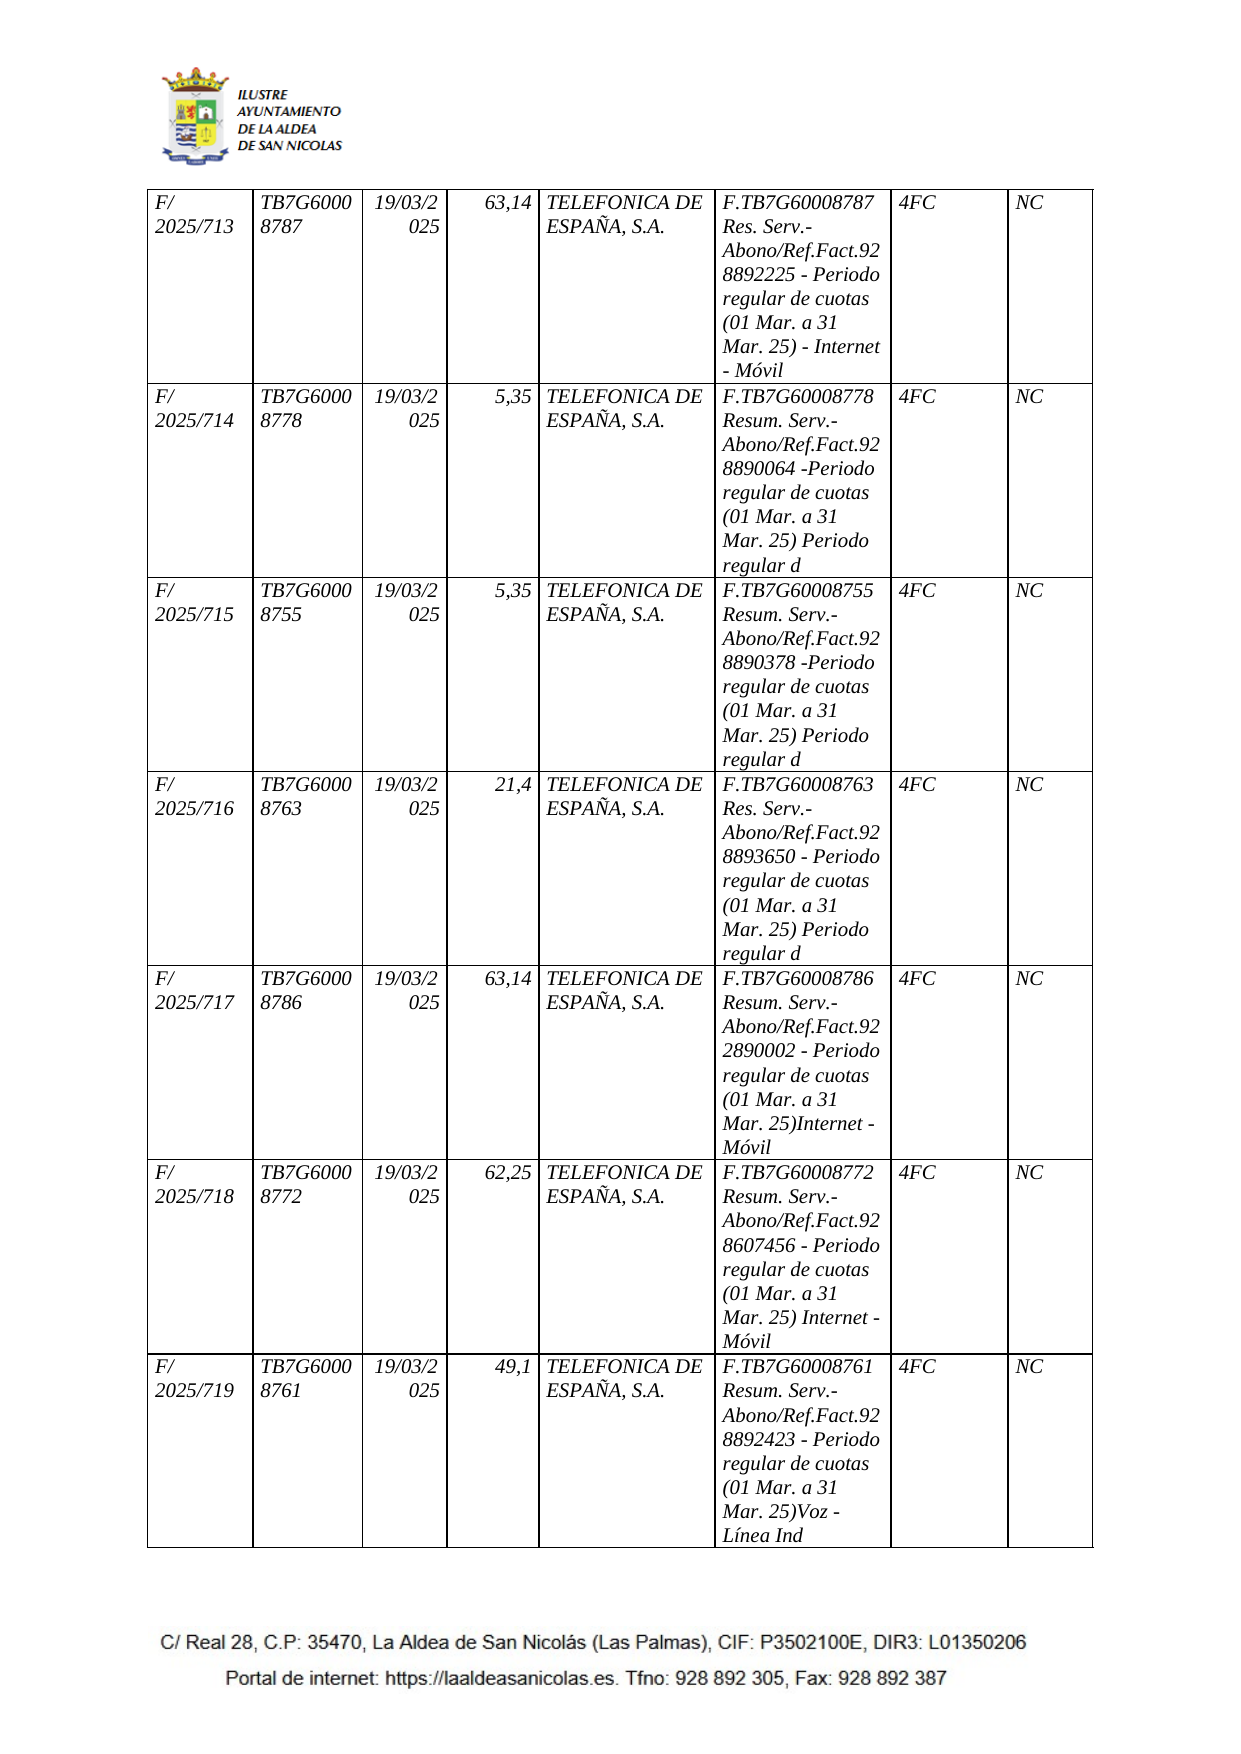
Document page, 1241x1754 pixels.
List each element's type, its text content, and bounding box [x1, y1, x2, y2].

table_cell F/2025/717 [148, 966, 252, 1159]
table_cell TB7G60008761 [254, 1355, 362, 1547]
table_cell 4FC [892, 1355, 1007, 1547]
table_cell 63,14 [448, 190, 538, 382]
table_cell 19/03/2025 [363, 578, 446, 771]
table_cell TELEFONICA DE ESPAÑA, S.A. [540, 1160, 714, 1353]
table_cell 4FC [892, 190, 1007, 382]
table_cell TELEFONICA DE ESPAÑA, S.A. [540, 966, 714, 1159]
table_cell F.TB7G60008761 Resum. Serv.- Abono/Ref.Fact.928892423 - Periodo regular de cuotas (01 Mar. a 31 Mar. 25)Voz - Línea Ind [716, 1355, 890, 1547]
table_cell F/2025/716 [148, 772, 252, 965]
table_cell NC [1009, 966, 1092, 1159]
table_cell TB7G60008778 [254, 384, 362, 577]
table_cell F/2025/715 [148, 578, 252, 771]
table_cell 19/03/2025 [363, 1355, 446, 1547]
table_cell F.TB7G60008787 Res. Serv.-Abono/Ref.Fact.928892225 - Periodo regular de cuotas (01 Mar. a 31 Mar. 25) - Internet - Móvil [716, 190, 890, 382]
table_cell 4FC [892, 384, 1007, 577]
table_cell F.TB7G60008772 Resum. Serv.-Abono/Ref.Fact.928607456 - Periodo regular de cuotas (01 Mar. a 31 Mar. 25) Internet - Móvil [716, 1160, 890, 1353]
table_cell NC [1009, 1355, 1092, 1547]
table_cell 4FC [892, 578, 1007, 771]
table_cell 21,4 [448, 772, 538, 965]
table_cell 19/03/2025 [363, 190, 446, 382]
table_cell F.TB7G60008786 Resum. Serv.-Abono/Ref.Fact.922890002 - Periodo regular de cuotas (01 Mar. a 31 Mar. 25)Internet - Móvil [716, 966, 890, 1159]
table_cell 63,14 [448, 966, 538, 1159]
table_cell F/2025/714 [148, 384, 252, 577]
table_cell 4FC [892, 772, 1007, 965]
table_cell 49,1 [448, 1355, 538, 1547]
table_cell NC [1009, 1160, 1092, 1353]
table_cell TELEFONICA DE ESPAÑA, S.A. [540, 190, 714, 382]
picture [148, 1626, 1034, 1694]
table_cell TB7G60008755 [254, 578, 362, 771]
table_cell F.TB7G60008763 Res. Serv.- Abono/Ref.Fact.928893650 - Periodo regular de cuotas (01 Mar. a 31 Mar. 25) Periodo regular d [716, 772, 890, 965]
table_cell NC [1009, 578, 1092, 771]
table_cell TB7G60008763 [254, 772, 362, 965]
table_cell TELEFONICA DE ESPAÑA, S.A. [540, 384, 714, 577]
table_cell 19/03/2025 [363, 384, 446, 577]
table_cell NC [1009, 384, 1092, 577]
table_cell 4FC [892, 966, 1007, 1159]
table_cell NC [1009, 190, 1092, 382]
table_cell TELEFONICA DE ESPAÑA, S.A. [540, 1355, 714, 1547]
table_cell TB7G60008787 [254, 190, 362, 382]
table_cell F/2025/713 [148, 190, 252, 382]
table_cell 5,35 [448, 578, 538, 771]
table_cell 19/03/2025 [363, 1160, 446, 1353]
picture [148, 59, 358, 173]
table_cell F.TB7G60008778 Resum. Serv.-Abono/Ref.Fact.928890064 -Periodo regular de cuotas (01 Mar. a 31 Mar. 25) Periodo regular d [716, 384, 890, 577]
table_cell NC [1009, 772, 1092, 965]
table_cell TB7G60008786 [254, 966, 362, 1159]
table_cell TELEFONICA DE ESPAÑA, S.A. [540, 578, 714, 771]
table_cell 62,25 [448, 1160, 538, 1353]
table_cell F.TB7G60008755 Resum. Serv.-Abono/Ref.Fact.928890378 -Periodo regular de cuotas (01 Mar. a 31 Mar. 25) Periodo regular d [716, 578, 890, 771]
table_cell TELEFONICA DE ESPAÑA, S.A. [540, 772, 714, 965]
table_cell F/2025/718 [148, 1160, 252, 1353]
table_cell TB7G60008772 [254, 1160, 362, 1353]
table_cell 5,35 [448, 384, 538, 577]
table_cell 19/03/2025 [363, 966, 446, 1159]
table_cell 19/03/2025 [363, 772, 446, 965]
table_cell 4FC [892, 1160, 1007, 1353]
table_cell F/2025/719 [148, 1355, 252, 1547]
